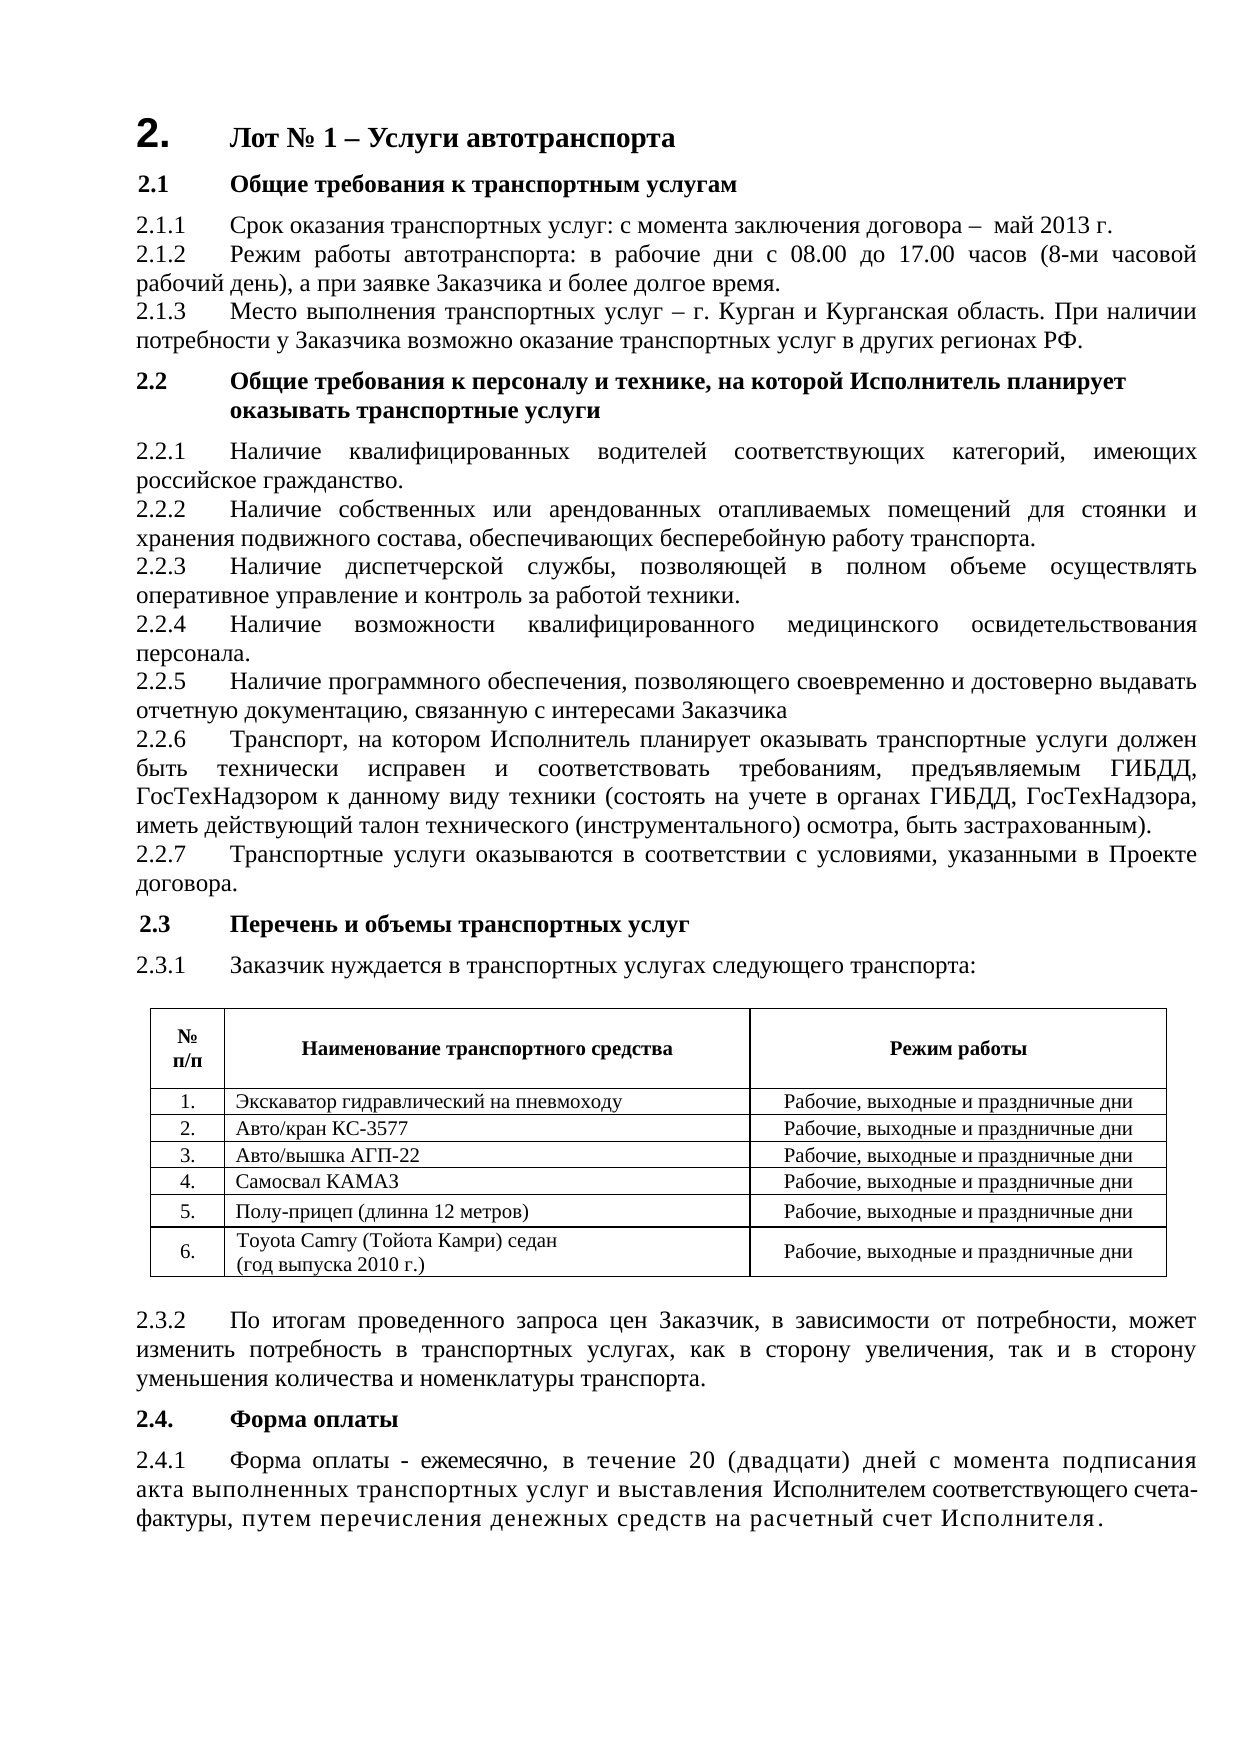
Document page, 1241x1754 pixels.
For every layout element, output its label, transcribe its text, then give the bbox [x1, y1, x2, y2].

table_cell Самосвал КАМАЗ [225, 1168, 749, 1194]
list 2.4.1 Форма оплаты - ежемесячно, в течение 20 (двадцати) дней с момента подписания акта выполненных транспортных услуг и выставления Исполнителем соответствующего счета-фактуры, путем перечисления денежных средств на расчетный счет Исполнителя. [136, 1445, 1198, 1532]
subtitle Лот № 1 – Услуги автотранспорта [136, 108, 1198, 156]
table_cell Экскаватор гидравлический на пневмоходу [225, 1089, 749, 1114]
table_cell 4. [151, 1168, 224, 1194]
list 2.2.5 Наличие программного обеспечения, позволяющего своевременно и достоверно выдавать отчетную документацию, связанную с интересами Заказчика [136, 666, 1198, 724]
list 2.2.2 Наличие собственных или арендованных отапливаемых помещений для стоянки и хранения подвижного состава, обеспечивающих бесперебойную работу транспорта. [136, 494, 1198, 551]
table_cell Рабочие, выходные и праздничные дни [751, 1228, 1166, 1276]
table_cell Рабочие, выходные и праздничные дни [751, 1142, 1166, 1167]
list 2.2.6 Транспорт, на котором Исполнитель планирует оказывать транспортные услуги должен быть технически исправен и соответствовать требованиям, предъявляемым ГИБДД, ГосТехНадзором к данному виду техники (состоять на учете в органах ГИБДД, ГосТехНадзора, иметь действующий талон технического (инструментального) осмотра, быть застрахованным). [136, 724, 1198, 839]
table_cell 2. [151, 1115, 224, 1141]
list 2.1.3 Место выполнения транспортных услуг – г. Курган и Курганская область. При наличии потребности у Заказчика возможно оказание транспортных услуг в других регионах РФ. [136, 296, 1198, 354]
table_cell Авто/вышка АГП-22 [225, 1142, 749, 1167]
list 2.3.1 Заказчик нуждается в транспортных услугах следующего транспорта: [136, 950, 1198, 979]
list 2.3.2 По итогам проведенного запроса цен Заказчик, в зависимости от потребности, может изменить потребность в транспортных услугах, как в сторону увеличения, так и в сторону уменьшения количества и номенклатуры транспорта. [136, 1305, 1198, 1392]
list 2.2.3 Наличие диспетчерской службы, позволяющей в полном объеме осуществлять оперативное управление и контроль за работой техники. [136, 551, 1198, 609]
table_header Режим работы [751, 1009, 1166, 1088]
list 2.2.1 Наличие квалифицированных водителей соответствующих категорий, имеющих российское гражданство. [136, 436, 1198, 494]
table_cell 1. [151, 1089, 224, 1114]
table_cell Рабочие, выходные и праздничные дни [751, 1115, 1166, 1141]
table_header Наименование транспортного средства [225, 1009, 749, 1088]
table_cell 5. [151, 1195, 224, 1226]
table_cell Рабочие, выходные и праздничные дни [751, 1168, 1166, 1194]
list 2.2.7 Транспортные услуги оказываются в соответствии с условиями, указанными в Проекте договора. [136, 839, 1198, 896]
subtitle Общие требования к транспортным услугам [138, 169, 1198, 198]
table_header № п/п [151, 1009, 224, 1088]
table_cell Рабочие, выходные и праздничные дни [751, 1195, 1166, 1226]
list 2.2.4 Наличие возможности квалифицированного медицинского освидетельствования персонала. [136, 609, 1198, 666]
subtitle 2.4. Форма оплаты [136, 1404, 1198, 1433]
list 2.1.2 Режим работы автотранспорта: в рабочие дни с 08.00 до 17.00 часов (8-ми часовой рабочий день), а при заявке Заказчика и более долгое время. [136, 239, 1198, 296]
table_cell 6. [151, 1228, 224, 1276]
subtitle Общие требования к персоналу и технике, на которой Исполнитель планирует оказывать транспортные услуги [136, 366, 1198, 424]
table_cell Авто/кран КС-3577 [225, 1115, 749, 1141]
table_cell Рабочие, выходные и праздничные дни [751, 1089, 1166, 1114]
table_cell Toyota Camry (Тойота Камри) седан (год выпуска 2010 г.) [225, 1228, 749, 1276]
table_cell 3. [151, 1142, 224, 1167]
subtitle Перечень и объемы транспортных услуг [139, 909, 1198, 938]
table_cell Полу-прицеп (длинна 12 метров) [225, 1195, 749, 1226]
list 2.1.1 Срок оказания транспортных услуг: с момента заключения договора – май 2013 г. [136, 210, 1198, 239]
